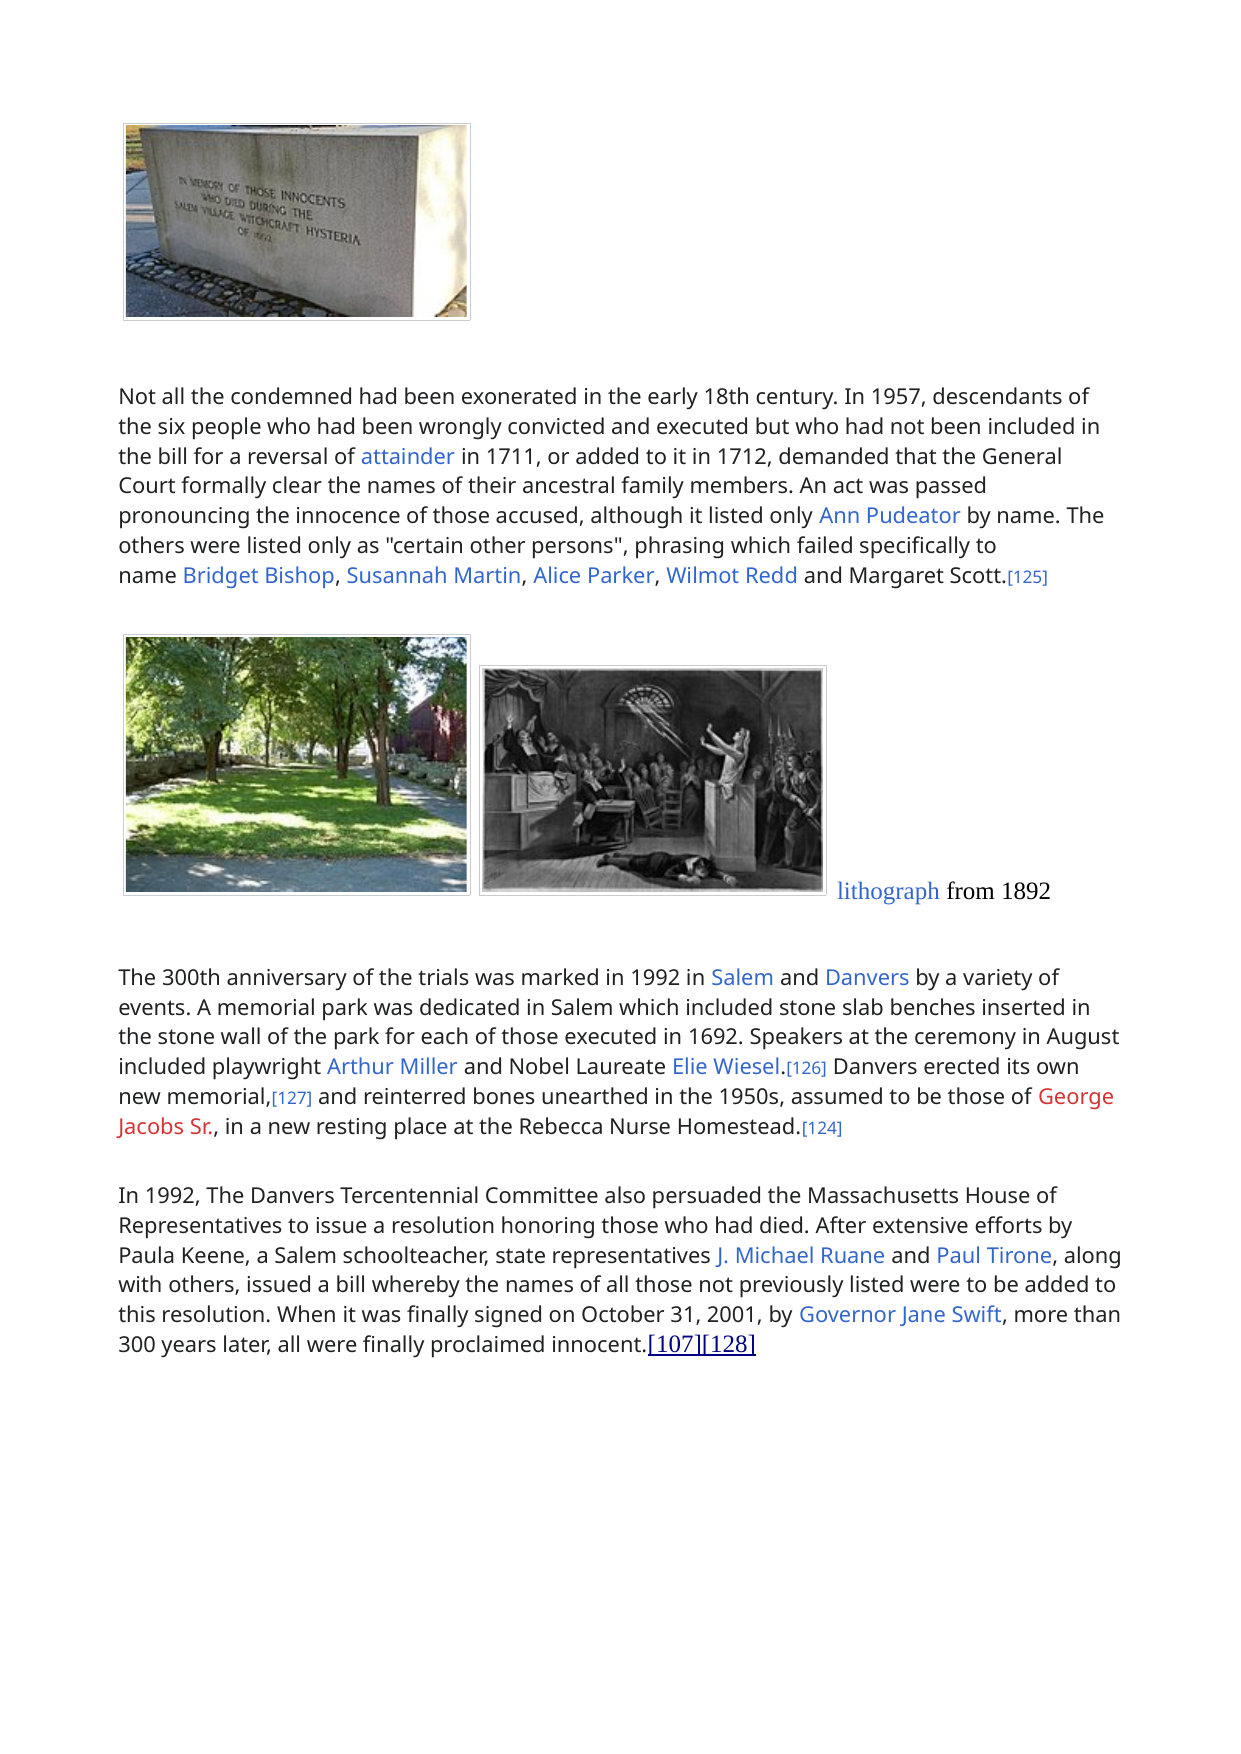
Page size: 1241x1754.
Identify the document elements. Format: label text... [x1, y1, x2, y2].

picture [125, 637, 467, 892]
text In 1992, The Danvers Tercentennial Committee also persuaded the Massachusetts House of Representatives to issue a resolution honoring those who had died. After extensive efforts by Paula Keene, a Salem schoolteacher, state representatives J. Michael Ruane and Paul Tirone, along with others, issued a bill whereby the names of all those not previously listed were to be added to this resolution. When it was finally signed on October 31, 2001, by Governor Jane Swift, more than 300 years later, all were finally proclaimed innocent.[107][128] [118, 1180, 1122, 1359]
text Not all the condemned had been exonerated in the early 18th century. In 1957, descendants of the six people who had been wrongly convicted and executed but who had not been included in the bill for a reversal of attainder in 1711, or added to it in 1712, demanded that the General Court formally clear the names of their ancestral family members. An act was passed pronouncing the innocence of those accused, although it listed only Ann Pudeator by name. The others were listed only as "certain other persons", phrasing which failed specifically to name Bridget Bishop, Susannah Martin, Alice Parker, Wilmot Redd and Margaret Scott.[125] [118, 381, 1122, 590]
picture [125, 125, 467, 317]
picture [482, 668, 823, 892]
text The 300th anniversary of the trials was marked in 1992 in Salem and Danvers by a variety of events. A memorial park was dedicated in Salem which included stone slab benches inserted in the stone wall of the park for each of those executed in 1692. Speakers at the ceremony in August included playwright Arthur Miller and Nobel Laureate Elie Wiesel.[126] Danvers erected its own new memorial,[127] and reinterred bones unearthed in the 1950s, assumed to be those of George Jacobs Sr., in a new resting place at the Rebecca Nurse Homestead.[124] [118, 962, 1122, 1141]
text lithograph from 1892 [118, 629, 1122, 905]
